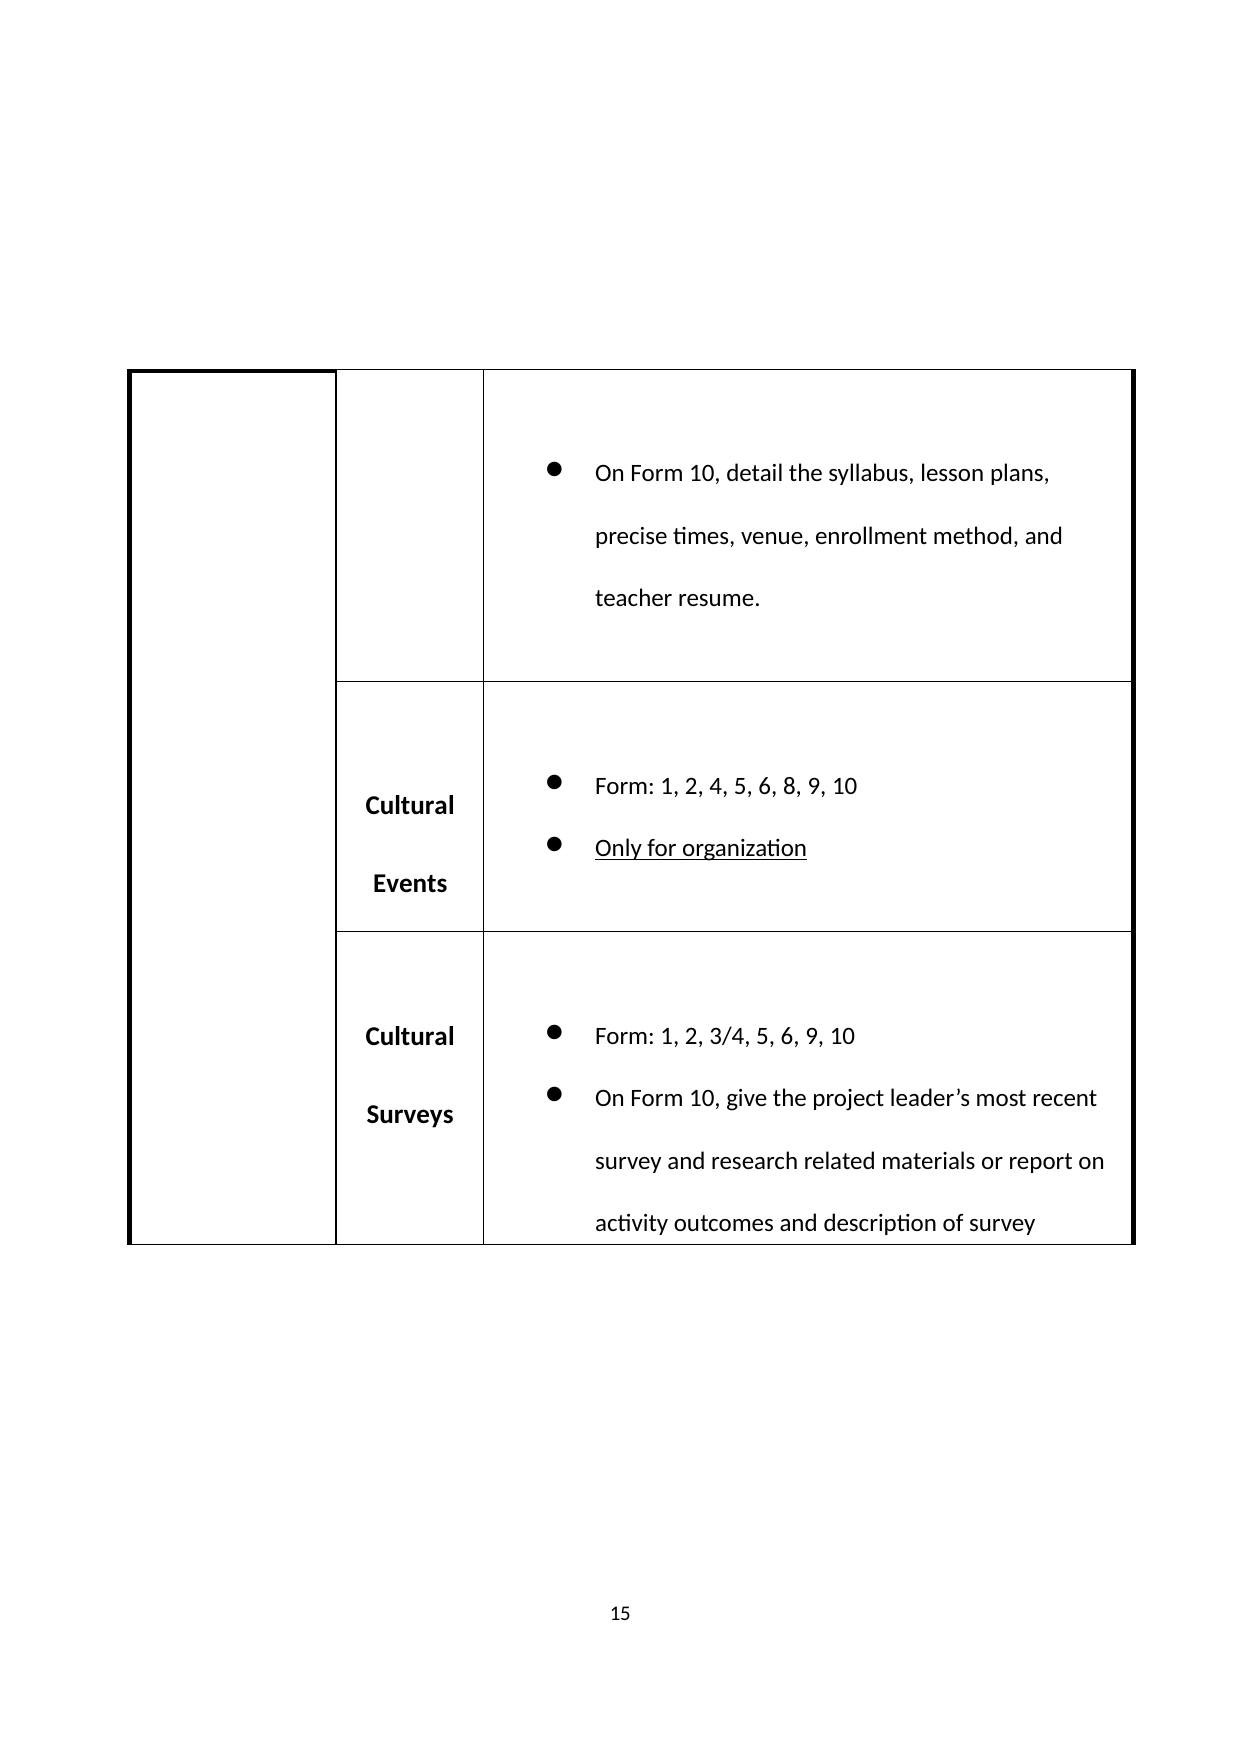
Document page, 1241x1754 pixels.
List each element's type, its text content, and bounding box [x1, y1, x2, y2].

table_cell [132, 373, 335, 1244]
table_cell Cultural Events [337, 682, 483, 931]
table_cell Form: 1, 2, 4, 5, 6, 8, 9, 10 Only for organization On Form 10, detail the syllabus, lesson plans, precise times, venue, enrollment method, and teacher resume. [484, 370, 1131, 681]
table_cell Form: 1, 2, 3/4, 5, 6, 9, 10 On Form 10, give the project leader’s most recent survey and research related materials or report on activity outcomes and description of survey [484, 932, 1131, 1244]
table_cell Cultural Surveys [337, 932, 483, 1244]
table_cell [337, 370, 483, 681]
table_cell Form: 1, 2, 4, 5, 6, 8, 9, 10 Only for organization [484, 682, 1131, 931]
